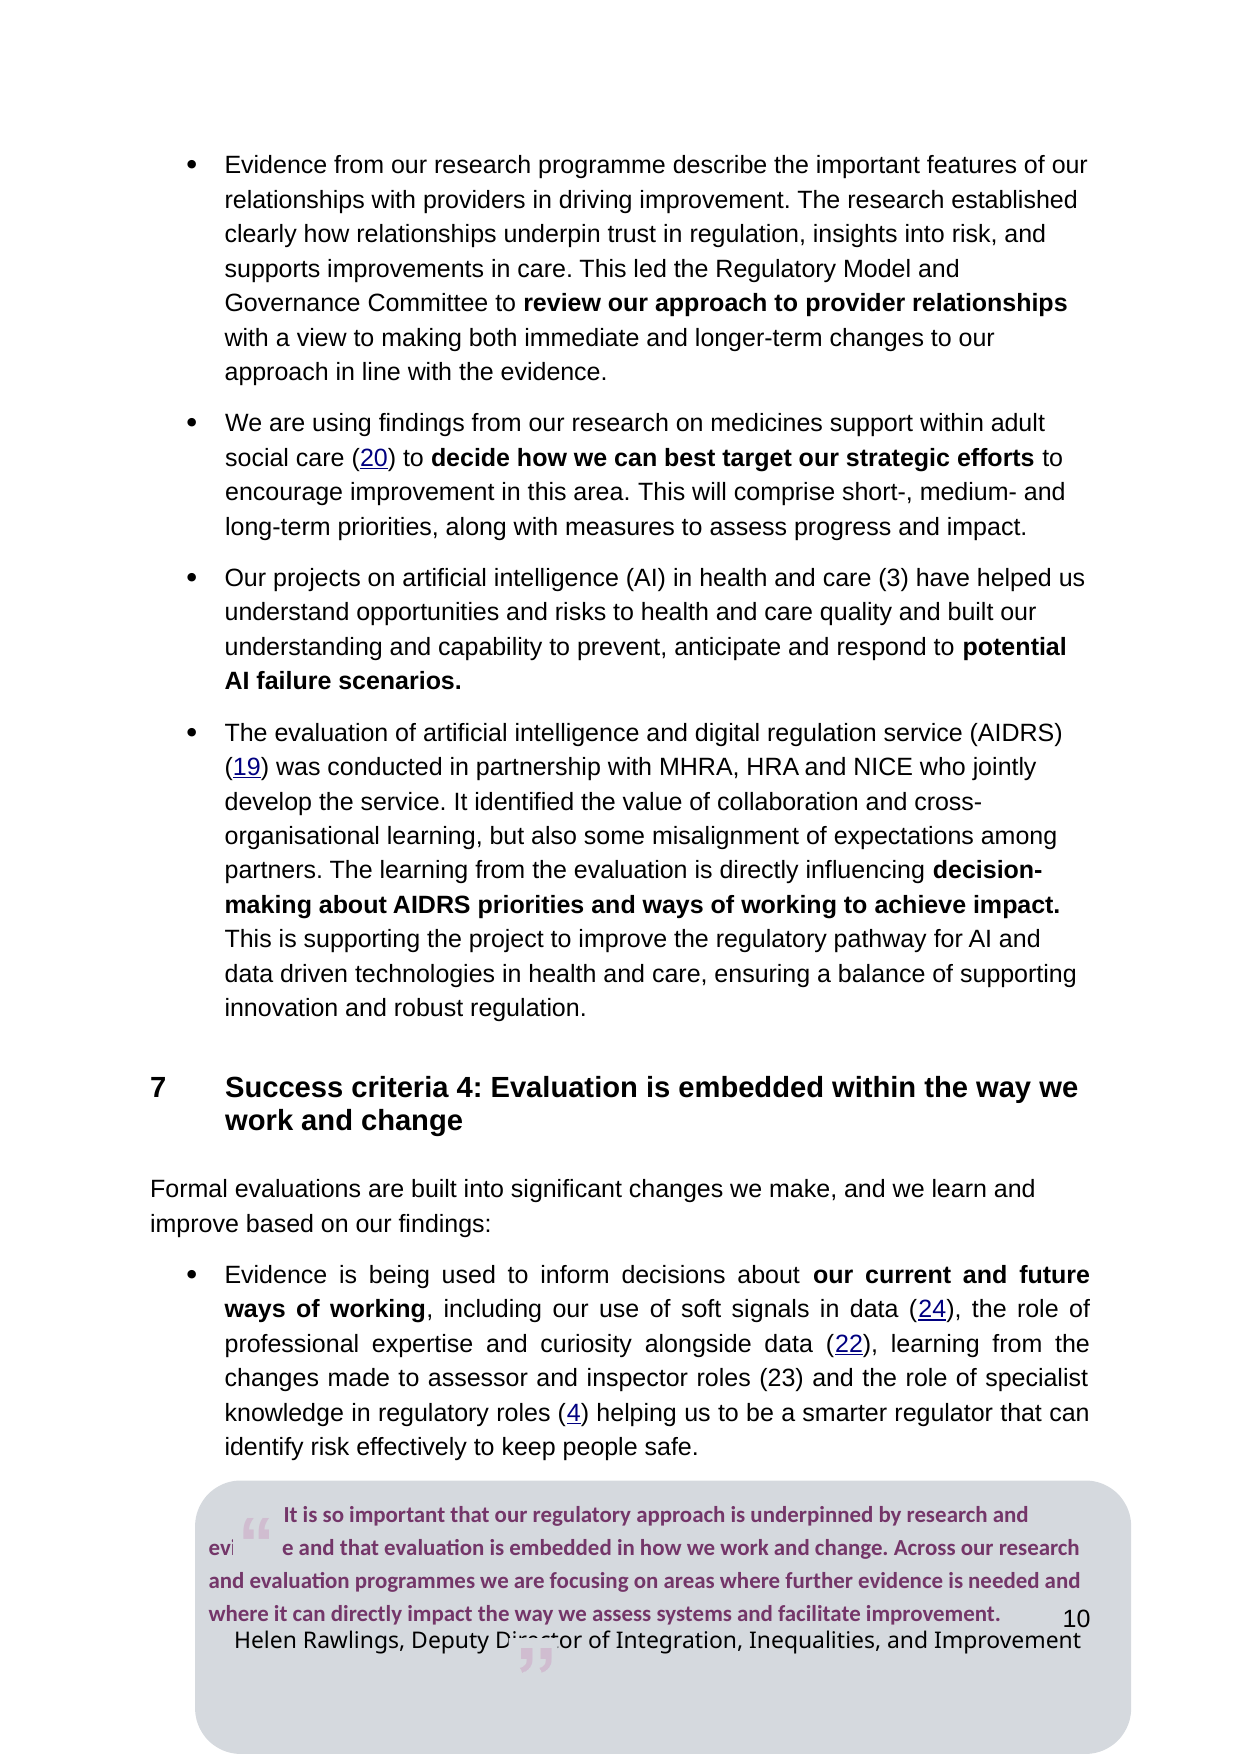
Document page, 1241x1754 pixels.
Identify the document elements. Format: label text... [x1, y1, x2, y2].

list Our projects on artificial intelligence (AI) in health and care (3) have helped us understand opportunities and risks to health and care quality and built our understanding and capability to prevent, anticipate and respond to potential AI failure scenarios. [187, 563, 1090, 695]
list Evidence is being used to inform decisions about our current and future ways of working, including our use of soft signals in data (24), the role of professional expertise and curiosity alongside data (22), learning from the changes made to assessor and inspector roles (23) and the role of specialist knowledge in regulatory roles (4) helping us to be a smarter regulator that can identify risk effectively to keep people safe. [187, 1260, 1090, 1461]
list The evaluation of artificial intelligence and digital regulation service (AIDRS) (19) was conducted in partnership with MHRA, HRA and NICE who jointly develop the service. It identified the value of collaboration and cross-organisational learning, but also some misalignment of expectations among partners. The learning from the evaluation is directly influencing decision-making about AIDRS priorities and ways of working to achieve impact. This is supporting the project to improve the regulatory pathway for AI and data driven technologies in health and care, ensuring a balance of supporting innovation and robust regulation. [187, 717, 1090, 1022]
subtitle Success criteria 4: Evaluation is embedded within the way we work and change [150, 1069, 1090, 1137]
list Evidence from our research programme describe the important features of our relationships with providers in driving improvement. The research established clearly how relationships underpin trust in regulation, insights into risk, and supports improvements in care. This led the Regulatory Model and Governance Committee to review our approach to provider relationships with a view to making both immediate and longer-term changes to our approach in line with the evidence. [187, 150, 1090, 386]
list We are using findings from our research on medicines support within adult social care (20) to decide how we can best target our strategic efforts to encourage improvement in this area. This will comprise short-, medium- and long-term priorities, along with measures to assess progress and impact. [187, 408, 1090, 540]
text Formal evaluations are built into significant changes we make, and we learn and improve based on our findings: [150, 1174, 1090, 1237]
